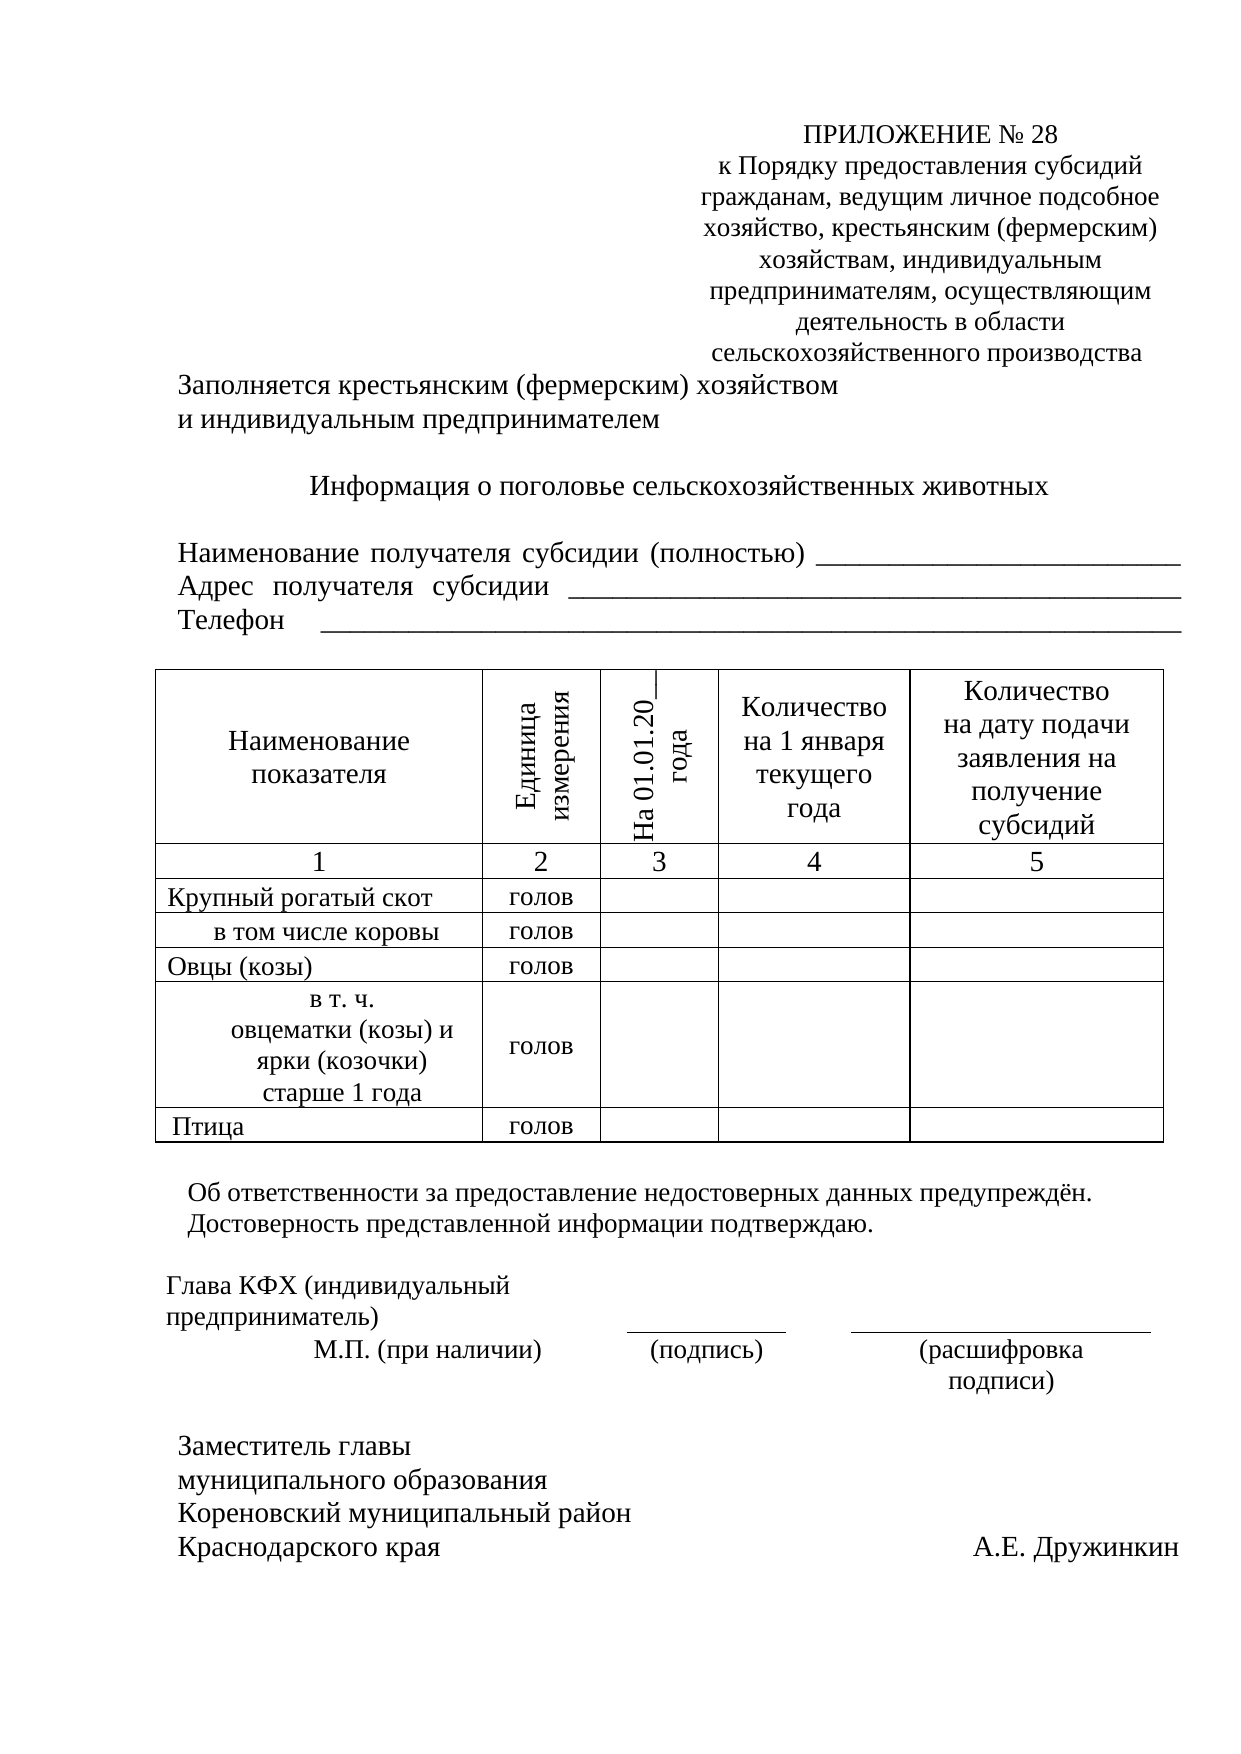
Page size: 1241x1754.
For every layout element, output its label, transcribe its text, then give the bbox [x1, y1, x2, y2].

table_header [786, 1238, 851, 1332]
table_cell [911, 948, 1163, 981]
table_cell 5 [911, 844, 1163, 877]
table_cell в том числе коровы [156, 913, 482, 947]
text Достоверность представленной информации подтверждаю. [187, 1207, 1181, 1238]
table_cell [601, 1108, 718, 1141]
text Информация о поголовье сельскохозяйственных животных [177, 468, 1181, 501]
table_cell голов [483, 948, 600, 981]
text Наименование получателя субсидии (полностью) _________________________ Адрес получателя субсидии __________________________________________ Телефон ___________________________________________________________ [177, 535, 1181, 669]
text муниципального образования [177, 1462, 1181, 1496]
table_header [627, 1238, 786, 1332]
table_cell [601, 913, 718, 947]
table_header На 01.01.20__ года [601, 670, 718, 843]
table_cell [911, 879, 1163, 912]
table_cell [786, 1332, 851, 1395]
table_cell [911, 982, 1163, 1107]
table_cell [911, 913, 1163, 947]
table_cell [719, 879, 909, 912]
table_cell 3 [601, 844, 718, 877]
table_header Единица измерения [483, 670, 600, 843]
table_cell [719, 948, 909, 981]
text Заполняется крестьянским (фермерским) хозяйством [177, 367, 1181, 401]
table_header ПРИЛОЖЕНИЕ № 28 к Порядку предоставления субсидий гражданам, ведущим личное подсобное хозяйство, крестьянским (фермерским) хозяйствам, индивидуальным предпринимателям, осуществляющим деятельность в области сельскохозяйственного производства [679, 118, 1182, 367]
text Кореновский муниципальный район [177, 1496, 1181, 1529]
table_cell [601, 879, 718, 912]
text Заместитель главы [177, 1428, 1181, 1462]
table_cell [601, 948, 718, 981]
table_cell голов [483, 1108, 600, 1141]
table_cell Овцы (козы) [156, 948, 482, 981]
table_cell Птица [156, 1108, 482, 1141]
table_header Глава КФХ (индивидуальный предприниматель) [155, 1238, 627, 1332]
text и индивидуальным предпринимателем [177, 401, 1181, 434]
table_header [177, 118, 679, 367]
table_cell [601, 982, 718, 1107]
table_header Количество на дату подачи заявления на получение субсидий [911, 670, 1163, 843]
table_cell 2 [483, 844, 600, 877]
table_cell 1 [156, 844, 482, 877]
table_cell [719, 982, 909, 1107]
table_cell голов [483, 879, 600, 912]
table_cell голов [483, 982, 600, 1107]
text Об ответственности за предоставление недостоверных данных предупреждён. [187, 1176, 1181, 1207]
table_header [851, 1238, 1151, 1332]
table_header Количество на 1 января текущего года [719, 670, 909, 843]
table_cell [719, 1108, 909, 1141]
table_cell М.П. (при наличии) [155, 1332, 627, 1395]
table_cell [719, 913, 909, 947]
table_cell [911, 1108, 1163, 1141]
table_cell голов [483, 913, 600, 947]
table_header Наименование показателя [156, 670, 482, 843]
text Краснодарского края А.Е. Дружинкин [177, 1529, 1181, 1563]
table_cell (расшифровка подписи) [851, 1333, 1151, 1395]
table_cell (подпись) [627, 1333, 786, 1395]
table_cell 4 [719, 844, 909, 877]
table_cell в т. ч. овцематки (козы) и ярки (козочки) старше 1 года [156, 982, 482, 1107]
table_cell Крупный рогатый скот [156, 879, 482, 912]
